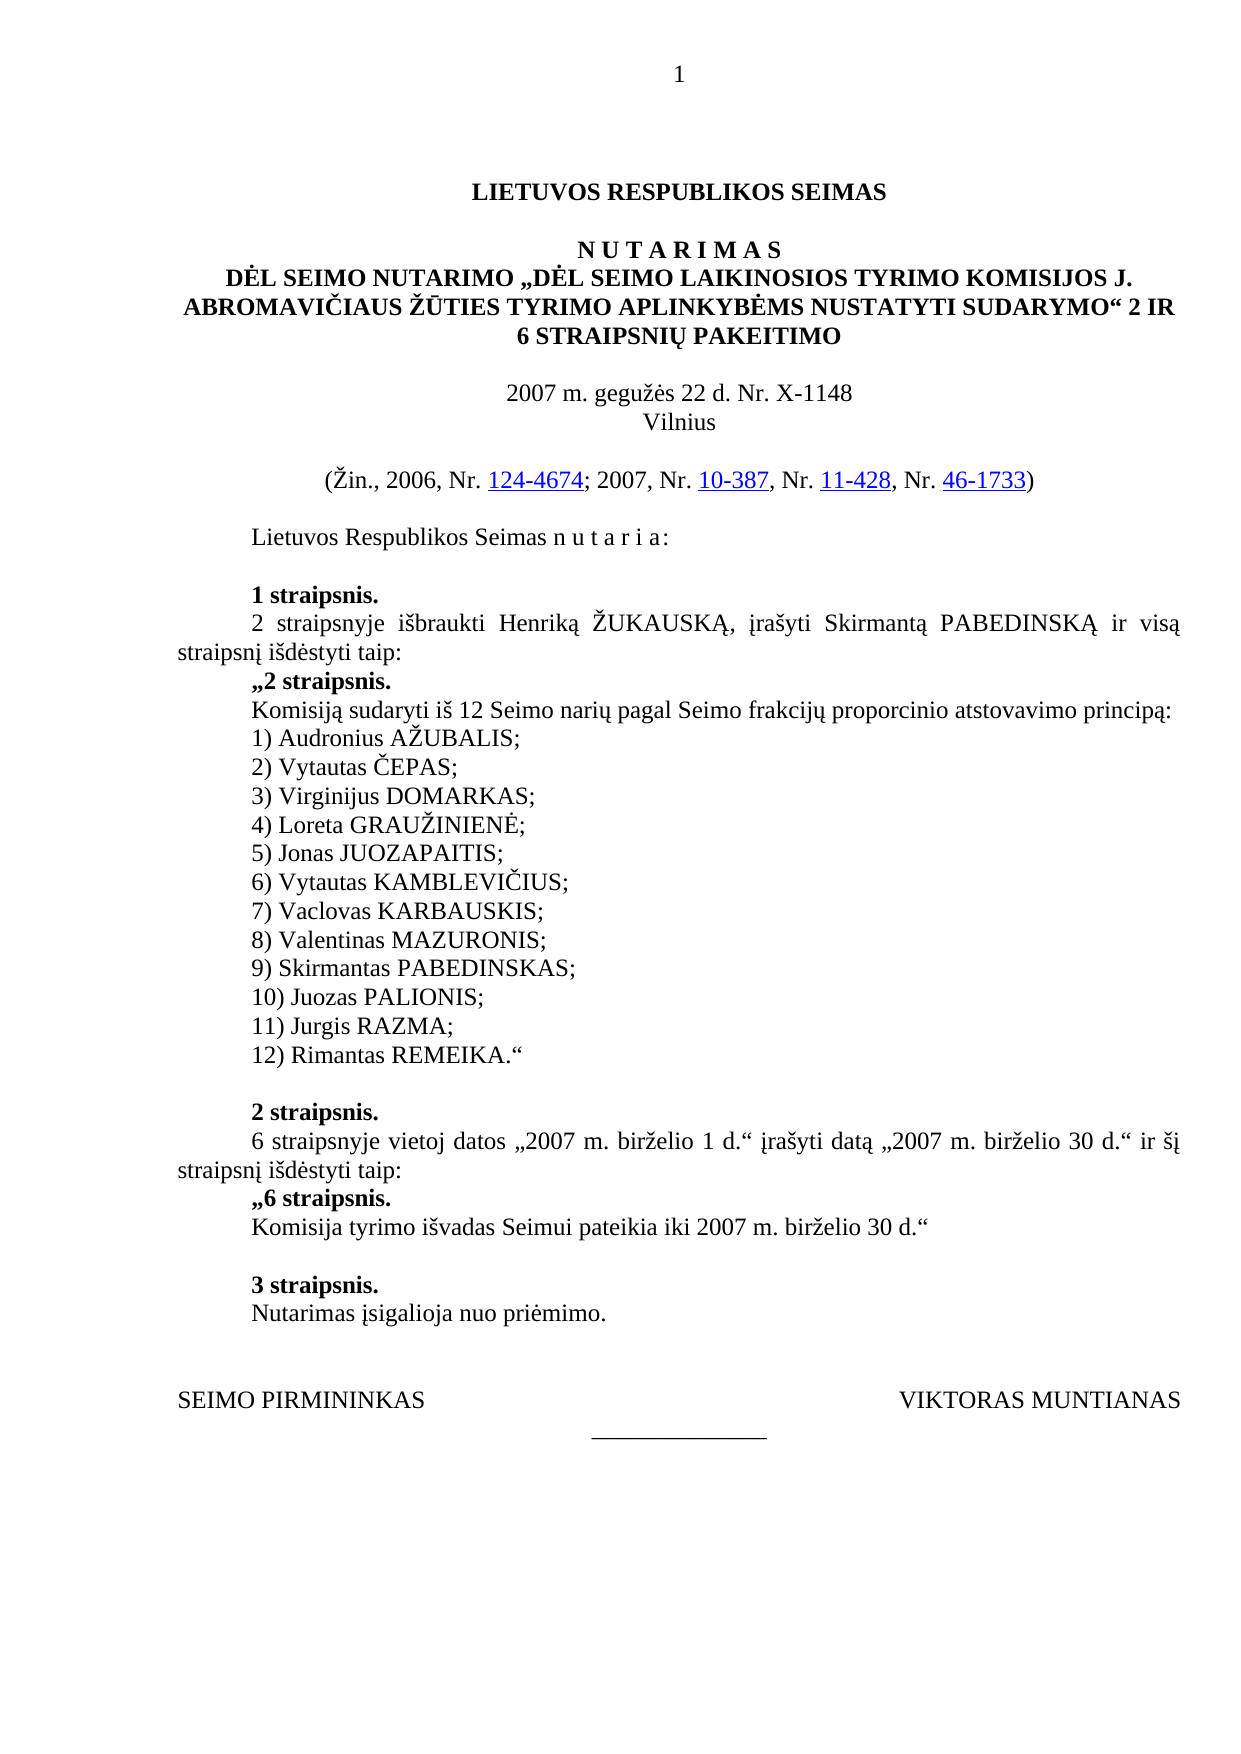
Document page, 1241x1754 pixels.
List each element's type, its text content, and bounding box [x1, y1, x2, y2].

text (Žin., 2006, Nr. 124-4674; 2007, Nr. 10-387, Nr. 11-428, Nr. 46-1733) [177, 465, 1181, 493]
text 8) Valentinas MAZURONIS; [177, 925, 1181, 953]
text 2007 m. gegužės 22 d. Nr. X-1148 [177, 378, 1181, 407]
text Komisiją sudaryti iš 12 Seimo narių pagal Seimo frakcijų proporcinio atstovavimo principą: [177, 695, 1181, 723]
text 12) Rimantas REMEIKA.“ [177, 1040, 1181, 1068]
text Nutarimas įsigalioja nuo priėmimo. [177, 1298, 1181, 1327]
text 5) Jonas JUOZAPAITIS; [177, 838, 1181, 867]
text „2 straipsnis. [177, 666, 1181, 695]
text 11) Jurgis RAZMA; [177, 1011, 1181, 1040]
text 2 straipsnis. [177, 1097, 1181, 1126]
text Komisija tyrimo išvadas Seimui pateikia iki 2007 m. birželio 30 d.“ [177, 1212, 1181, 1241]
text 4) Loreta GRAUŽINIENĖ; [177, 810, 1181, 838]
text DĖL SEIMO NUTARIMO „DĖL SEIMO LAIKINOSIOS TYRIMO KOMISIJOS J. ABROMAVIČIAUS ŽŪTIES TYRIMO APLINKYBĖMS NUSTATYTI SUDARYMO“ 2 IR 6 STRAIPSNIŲ PAKEITIMO [177, 263, 1181, 350]
text 7) Vaclovas KARBAUSKIS; [177, 896, 1181, 925]
text 10) Juozas PALIONIS; [177, 982, 1181, 1011]
text 9) Skirmantas PABEDINSKAS; [177, 953, 1181, 982]
text Vilnius [177, 407, 1181, 436]
text „6 straipsnis. [177, 1183, 1181, 1212]
text N U T A R I M A S [177, 235, 1181, 263]
text 3) Virginijus DOMARKAS; [177, 781, 1181, 810]
text 6) Vytautas KAMBLEVIČIUS; [177, 867, 1181, 896]
text SEIMO PIRMININKAS VIKTORAS MUNTIANAS [177, 1385, 1181, 1413]
text Lietuvos Respublikos Seimas nutaria: [177, 522, 1181, 551]
text 1) Audronius AŽUBALIS; [177, 723, 1181, 752]
text 6 straipsnyje vietoj datos „2007 m. birželio 1 d.“ įrašyti datą „2007 m. birželio 30 d.“ ir šį straipsnį išdėstyti taip: [177, 1126, 1181, 1183]
text LIETUVOS RESPUBLIKOS SEIMAS [177, 177, 1181, 206]
text ______________ [177, 1413, 1181, 1442]
text 2 straipsnyje išbraukti Henriką ŽUKAUSKĄ, įrašyti Skirmantą PABEDINSKĄ ir visą straipsnį išdėstyti taip: [177, 608, 1181, 666]
text 2) Vytautas ČEPAS; [177, 752, 1181, 781]
text 3 straipsnis. [177, 1270, 1181, 1298]
text 1 straipsnis. [177, 580, 1181, 608]
